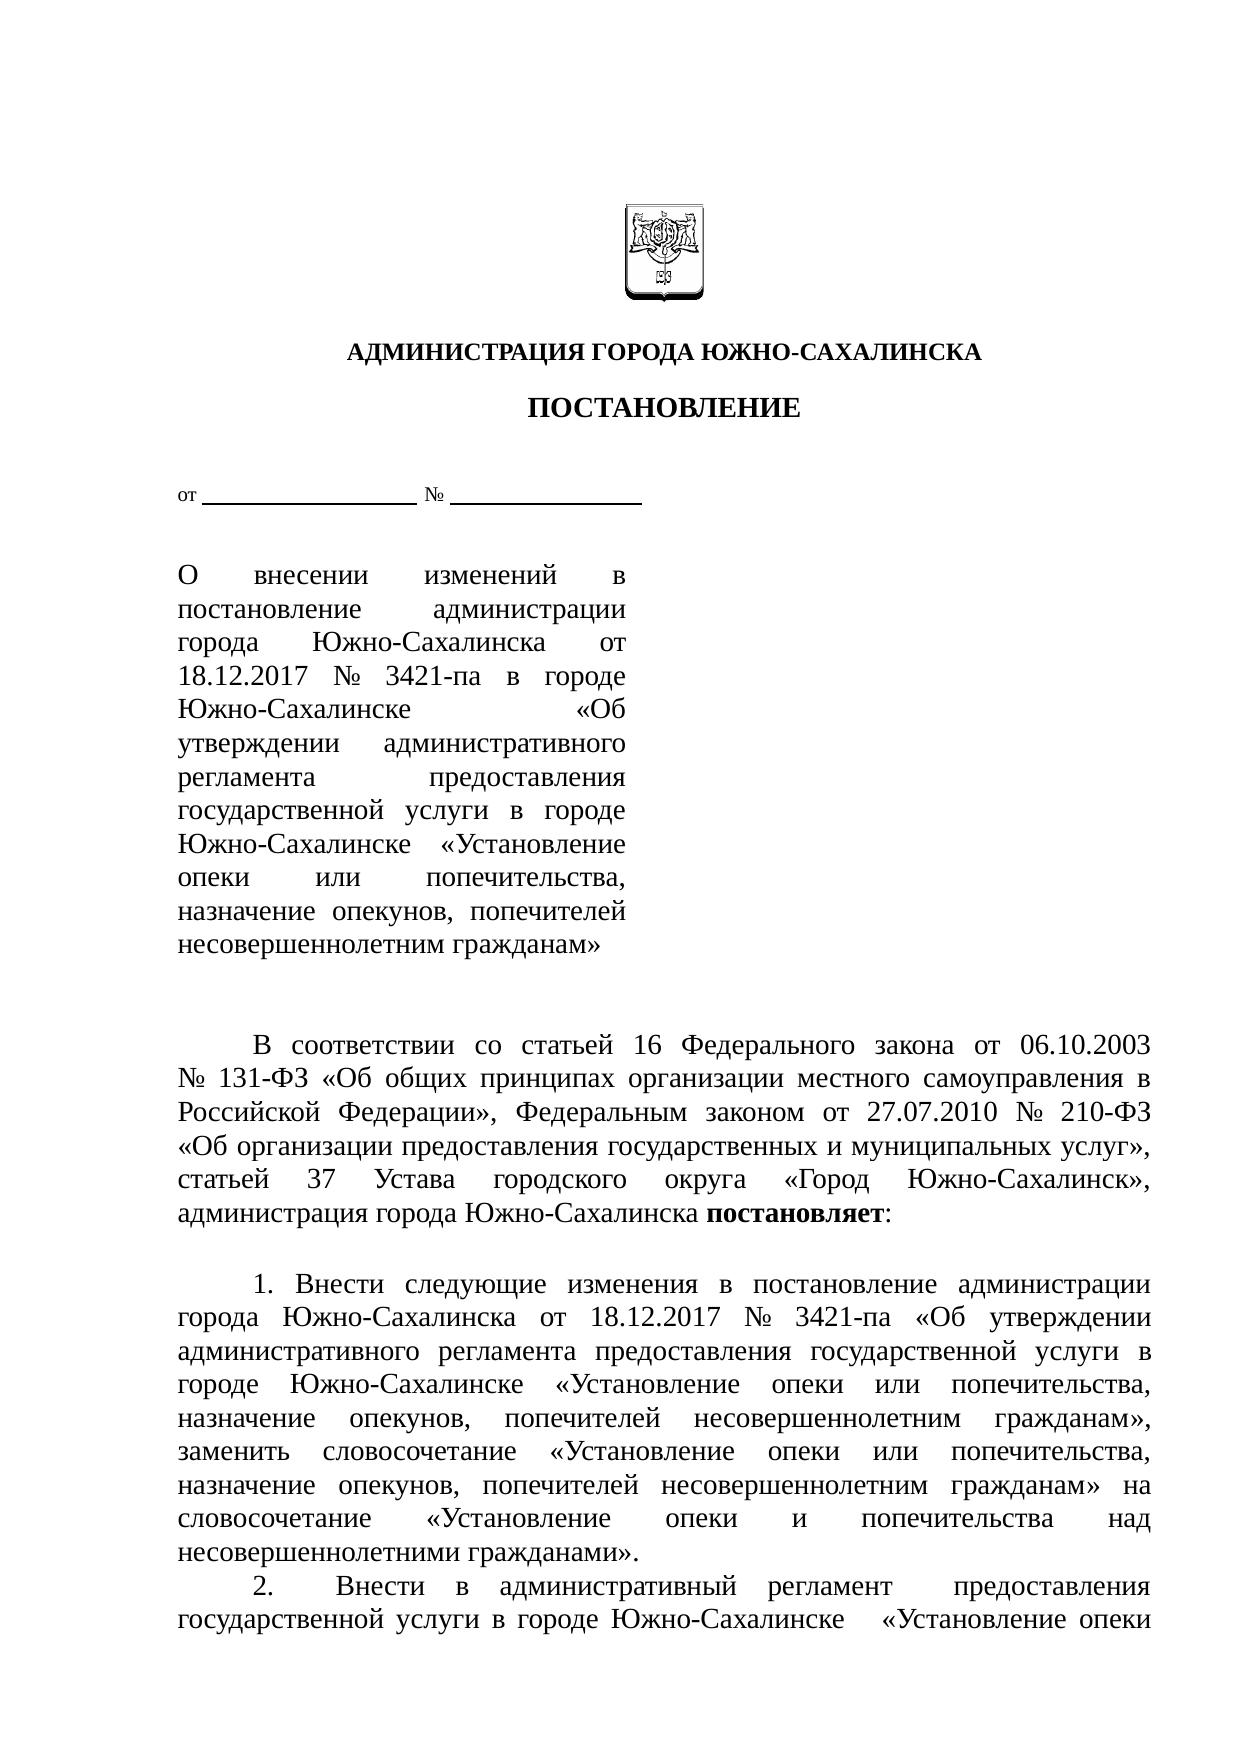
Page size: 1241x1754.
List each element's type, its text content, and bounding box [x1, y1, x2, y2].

text ПОСТАНОВЛЕНИЕ [177, 391, 1152, 424]
text АДМИНИСТРАЦИЯ ГОРОДА ЮЖНО-САХАЛИНСКА [177, 337, 1152, 366]
text О внесении изменений в постановление администрации города Южно-Сахалинска от 18.12.2017 № 3421-па в городе Южно-Сахалинске «Об утверждении административного регламента предоставления государственной услуги в городе Южно-Сахалинске «Установление опеки или попечительства, назначение опекунов, попечителей несовершеннолетним гражданам» [177, 558, 626, 960]
text от № [177, 474, 1152, 508]
text 1. Внести следующие изменения в постановление администрации города Южно-Сахалинска от 18.12.2017 № 3421-па «Об утверждении административного регламента предоставления государственной услуги в городе Южно-Сахалинске «Установление опеки или попечительства, назначение опекунов, попечителей несовершеннолетним гражданам», заменить словосочетание «Установление опеки или попечительства, назначение опекунов, попечителей несовершеннолетним гражданам» на словосочетание «Установление опеки и попечительства над несовершеннолетними гражданами». [177, 1266, 1152, 1568]
text В соответствии со статьей 16 Федерального закона от 06.10.2003 № 131-ФЗ «Об общих принципах организации местного самоуправления в Российской Федерации», Федеральным законом от 27.07.2010 № 210-ФЗ «Об организации предоставления государственных и муниципальных услуг», статьей 37 Устава городского округа «Город Южно-Сахалинск», администрация города Южно-Сахалинска постановляет: [177, 1027, 1152, 1228]
text 2. Внести в административный регламент предоставления государственной услуги в городе Южно-Сахалинске «Установление опеки [177, 1568, 1152, 1635]
